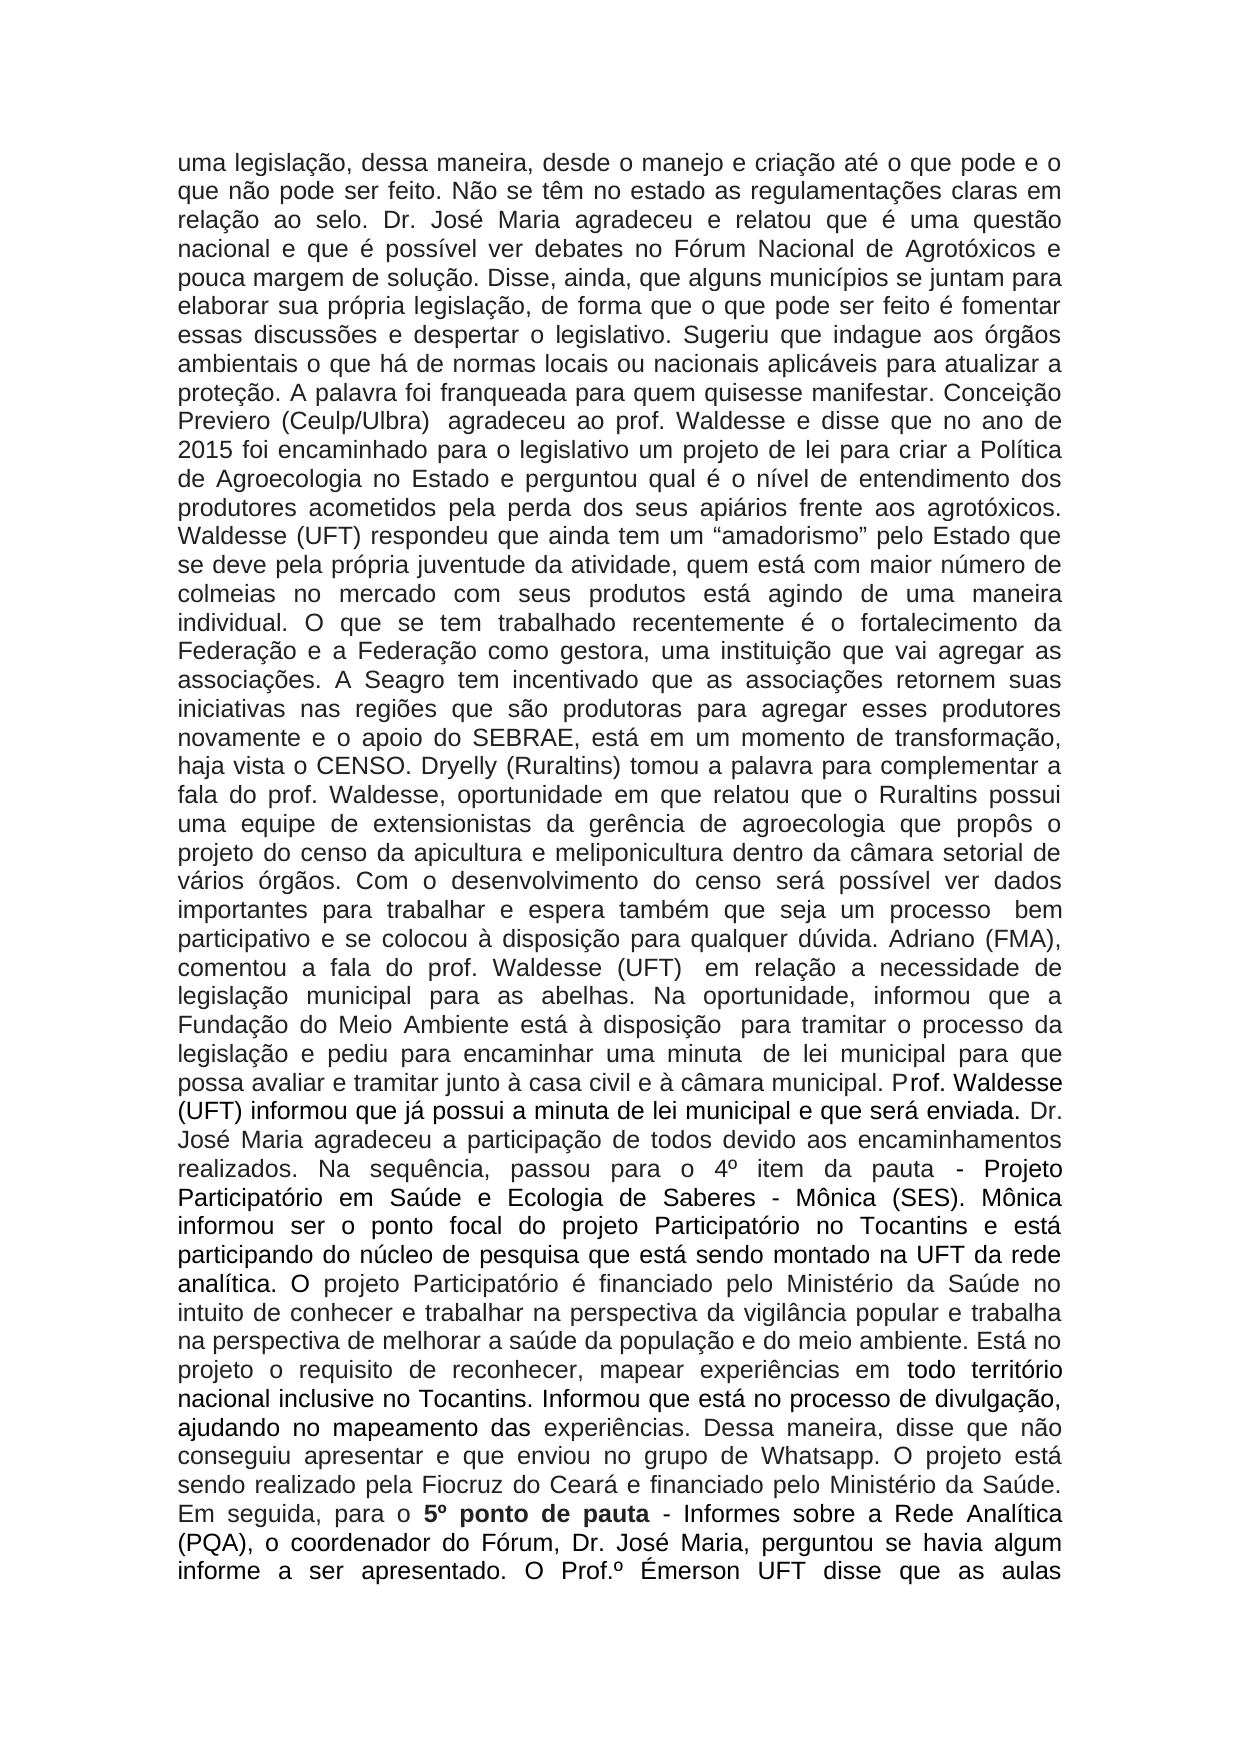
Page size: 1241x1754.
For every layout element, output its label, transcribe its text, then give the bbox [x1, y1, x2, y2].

text uma legislação, dessa maneira, desde o manejo e criação até o que pode e o que não pode ser feito. Não se têm no estado as regulamentações claras em relação ao selo. Dr. José Maria agradeceu e relatou que é uma questão nacional e que é possível ver debates no Fórum Nacional de Agrotóxicos e pouca margem de solução. Disse, ainda, que alguns municípios se juntam para elaborar sua própria legislação, de forma que o que pode ser feito é fomentar essas discussões e despertar o legislativo. Sugeriu que indague aos órgãos ambientais o que há de normas locais ou nacionais aplicáveis para atualizar a proteção. A palavra foi franqueada para quem quisesse manifestar. Conceição Previero (Ceulp/Ulbra) agradeceu ao prof. Waldesse e disse que no ano de 2015 foi encaminhado para o legislativo um projeto de lei para criar a Política de Agroecologia no Estado e perguntou qual é o nível de entendimento dos produtores acometidos pela perda dos seus apiários frente aos agrotóxicos. Waldesse (UFT) respondeu que ainda tem um “amadorismo” pelo Estado que se deve pela própria juventude da atividade, quem está com maior número de colmeias no mercado com seus produtos está agindo de uma maneira individual. O que se tem trabalhado recentemente é o fortalecimento da Federação e a Federação como gestora, uma instituição que vai agregar as associações. A Seagro tem incentivado que as associações retornem suas iniciativas nas regiões que são produtoras para agregar esses produtores novamente e o apoio do SEBRAE, está em um momento de transformação, haja vista o CENSO. Dryelly (Ruraltins) tomou a palavra para complementar a fala do prof. Waldesse, oportunidade em que relatou que o Ruraltins possui uma equipe de extensionistas da gerência de agroecologia que propôs o projeto do censo da apicultura e meliponicultura dentro da câmara setorial de vários órgãos. Com o desenvolvimento do censo será possível ver dados importantes para trabalhar e espera também que seja um processo bem participativo e se colocou à disposição para qualquer dúvida. Adriano (FMA), comentou a fala do prof. Waldesse (UFT) em relação a necessidade de legislação municipal para as abelhas. Na oportunidade, informou que a Fundação do Meio Ambiente está à disposição para tramitar o processo da legislação e pediu para encaminhar uma minuta de lei municipal para que possa avaliar e tramitar junto à casa civil e à câmara municipal. Prof. Waldesse (UFT) informou que já possui a minuta de lei municipal e que será enviada. Dr. José Maria agradeceu a participação de todos devido aos encaminhamentos realizados. Na sequência, passou para o 4º item da pauta - Projeto Participatório em Saúde e Ecologia de Saberes - Mônica (SES). Mônica informou ser o ponto focal do projeto Participatório no Tocantins e está participando do núcleo de pesquisa que está sendo montado na UFT da rede analítica. O projeto Participatório é financiado pelo Ministério da Saúde no intuito de conhecer e trabalhar na perspectiva da vigilância popular e trabalha na perspectiva de melhorar a saúde da população e do meio ambiente. Está no projeto o requisito de reconhecer, mapear experiências em todo território nacional inclusive no Tocantins. Informou que está no processo de divulgação, ajudando no mapeamento das experiências. Dessa maneira, disse que não conseguiu apresentar e que enviou no grupo de Whatsapp. O projeto está sendo realizado pela Fiocruz do Ceará e financiado pelo Ministério da Saúde. Em seguida, para o 5º ponto de pauta - Informes sobre a Rede Analítica (PQA), o coordenador do Fórum, Dr. José Maria, perguntou se havia algum informe a ser apresentado. O Prof.º Émerson UFT disse que as aulas [177, 148, 1063, 1585]
